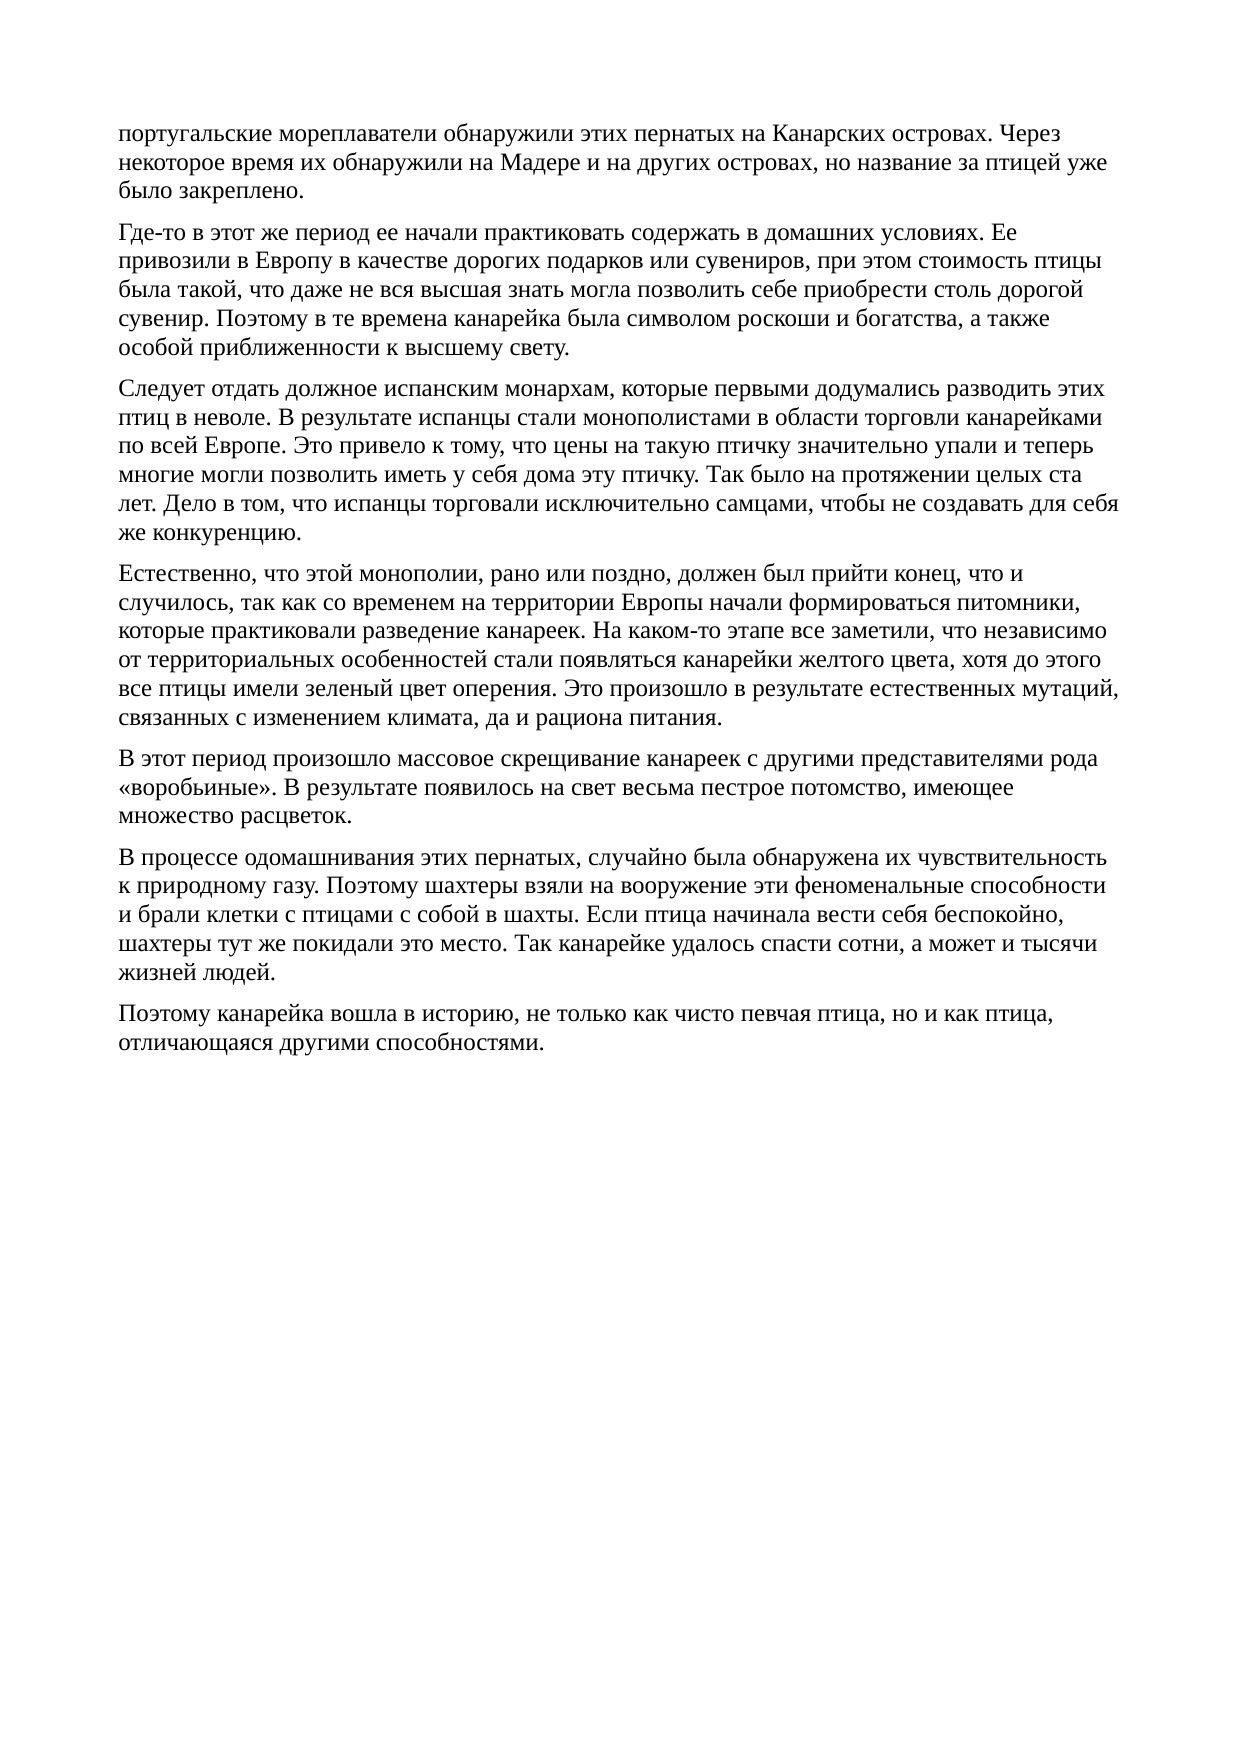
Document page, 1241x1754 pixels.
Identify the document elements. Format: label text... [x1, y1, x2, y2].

text Поэтому канарейка вошла в историю, не только как чисто певчая птица, но и как птица, отличающаяся другими способностями. [118, 998, 1122, 1056]
text Естественно, что этой монополии, рано или поздно, должен был прийти конец, что и случилось, так как со временем на территории Европы начали формироваться питомники, которые практиковали разведение канареек. На каком-то этапе все заметили, что независимо от территориальных особенностей стали появляться канарейки желтого цвета, хотя до этого все птицы имели зеленый цвет оперения. Это произошло в результате естественных мутаций, связанных с изменением климата, да и рациона питания. [118, 558, 1122, 731]
text португальские мореплаватели обнаружили этих пернатых на Канарских островах. Через некоторое время их обнаружили на Мадере и на других островах, но название за птицей уже было закреплено. [118, 118, 1122, 204]
text Следует отдать должное испанским монархам, которые первыми додумались разводить этих птиц в неволе. В результате испанцы стали монополистами в области торговли канарейками по всей Европе. Это привело к тому, что цены на такую птичку значительно упали и теперь многие могли позволить иметь у себя дома эту птичку. Так было на протяжении целых ста лет. Дело в том, что испанцы торговали исключительно самцами, чтобы не создавать для себя же конкуренцию. [118, 373, 1122, 546]
text В процессе одомашнивания этих пернатых, случайно была обнаружена их чувствительность к природному газу. Поэтому шахтеры взяли на вооружение эти феноменальные способности и брали клетки с птицами с собой в шахты. Если птица начинала вести себя беспокойно, шахтеры тут же покидали это место. Так канарейке удалось спасти сотни, а может и тысячи жизней людей. [118, 842, 1122, 986]
text В этот период произошло массовое скрещивание канареек с другими представителями рода «воробьиные». В результате появилось на свет весьма пестрое потомство, имеющее множество расцветок. [118, 743, 1122, 829]
text Где-то в этот же период ее начали практиковать содержать в домашних условиях. Ее привозили в Европу в качестве дорогих подарков или сувениров, при этом стоимость птицы была такой, что даже не вся высшая знать могла позволить себе приобрести столь дорогой сувенир. Поэтому в те времена канарейка была символом роскоши и богатства, а также особой приближенности к высшему свету. [118, 217, 1122, 361]
